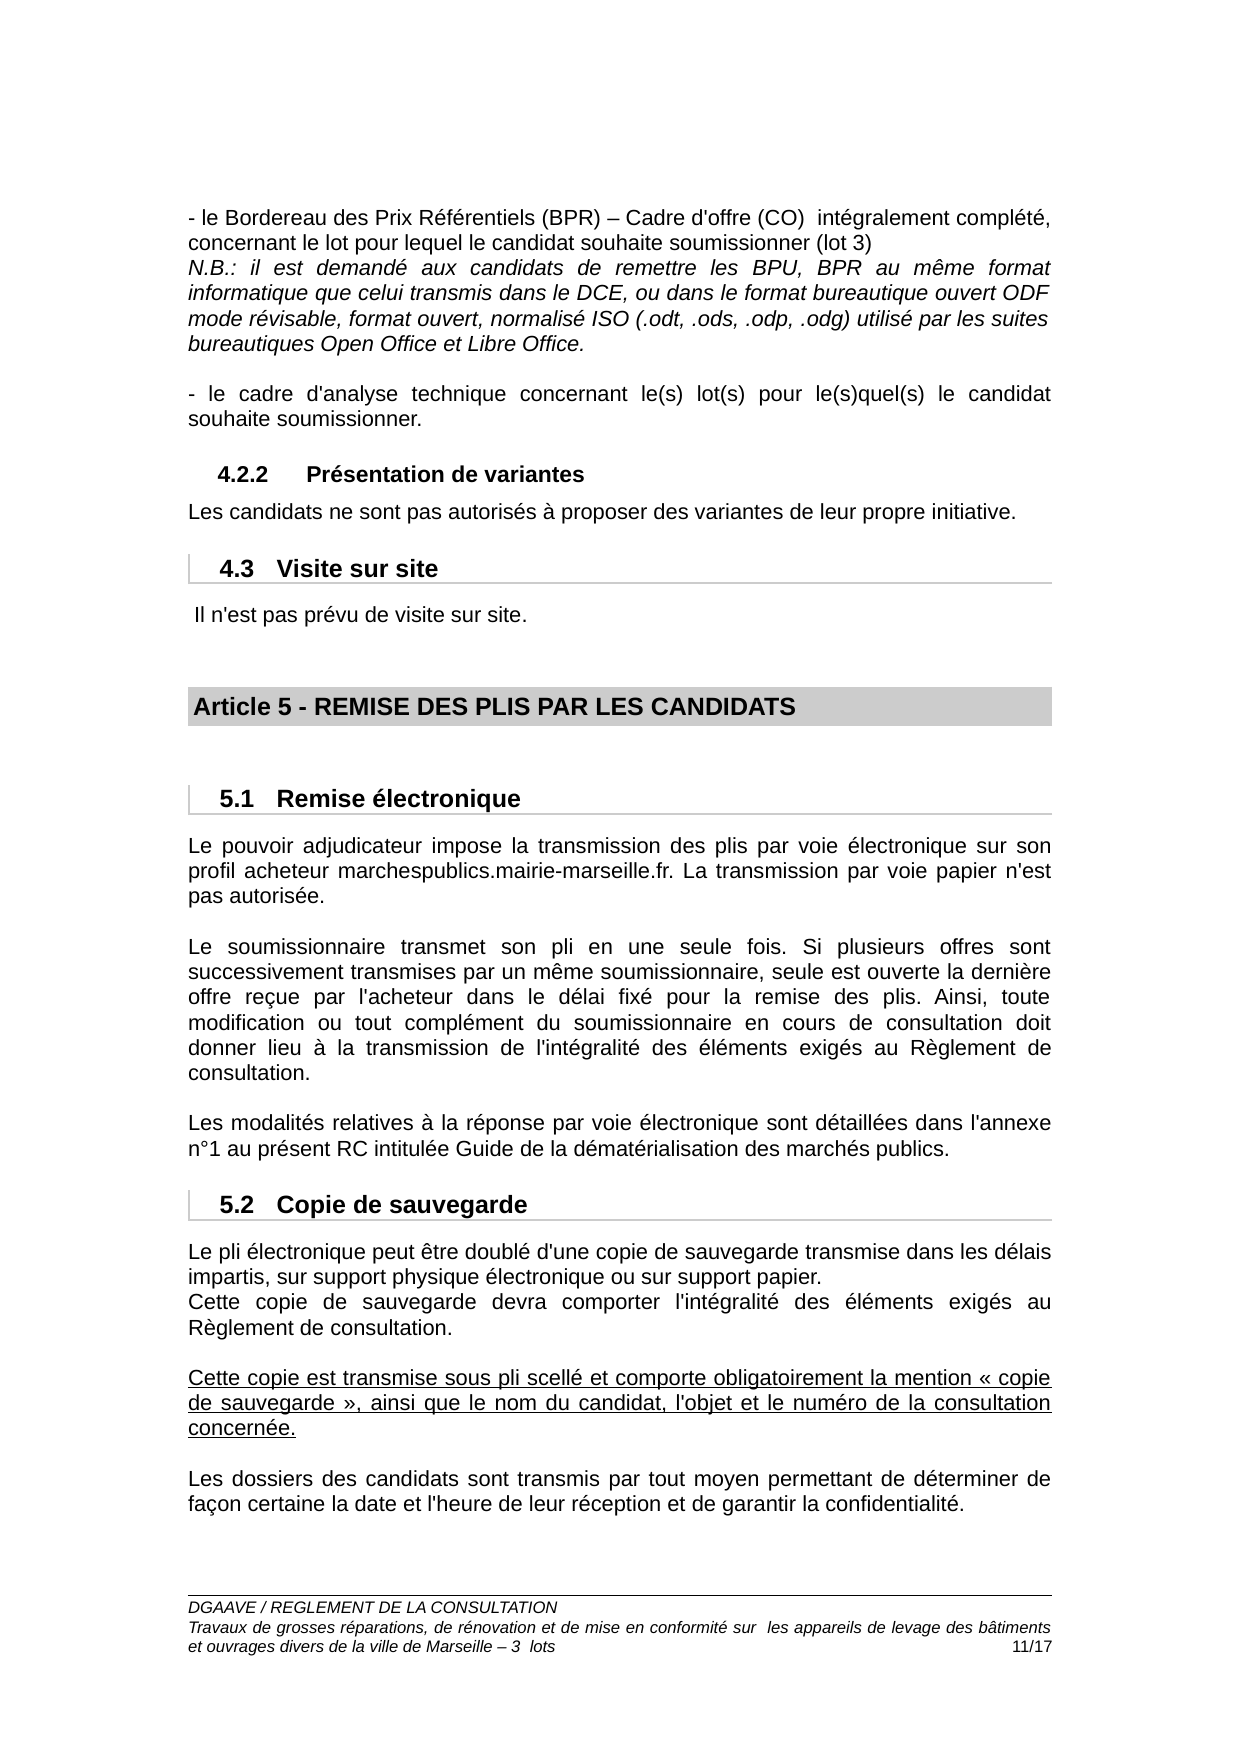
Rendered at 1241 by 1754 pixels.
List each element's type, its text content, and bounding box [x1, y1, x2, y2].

text Cette copie est transmise sous pli scellé et comporte obligatoirement la mention « copie [188, 1365, 1052, 1387]
text Le pli électronique peut être doublé d'une copie de sauvegarde transmise dans les délais impartis, sur support physique électronique ou sur support papier. [188, 1239, 1052, 1289]
text de sauvegarde », ainsi que le nom du candidat, l'objet et le numéro de la consultation [188, 1388, 1052, 1412]
text Les modalités relatives à la réponse par voie électronique sont détaillées dans l'annexe n°1 au présent RC intitulée Guide de la dématérialisation des marchés publics. [188, 1110, 1052, 1161]
subtitle Copie de sauvegarde [190, 1190, 1052, 1219]
subtitle REMISE DES PLIS PAR LES CANDIDATS [190, 689, 1050, 723]
subtitle Visite sur site [190, 554, 1052, 582]
text - le cadre d'analyse technique concernant le(s) lot(s) pour le(s)quel(s) le candidat souhaite soumissionner. [188, 381, 1052, 431]
text concernée. [188, 1413, 1052, 1440]
text Il n'est pas prévu de visite sur site. [188, 602, 1052, 627]
subtitle Remise électronique [188, 784, 1052, 813]
text Cette copie de sauvegarde devra comporter l'intégralité des éléments exigés au Règlement de consultation. [188, 1289, 1052, 1339]
text - le Bordereau des Prix Référentiels (BPR) – Cadre d'offre (CO) intégralement complété, concernant le lot pour lequel le candidat souhaite soumissionner (lot 3) [188, 204, 1052, 255]
text Le pouvoir adjudicateur impose la transmission des plis par voie électronique sur son profil acheteur marchespublics.mairie-marseille.fr. La transmission par voie papier n'est pas autorisée. [188, 833, 1052, 909]
text N.B.: il est demandé aux candidats de remettre les BPU, BPR au même format informatique que celui transmis dans le DCE, ou dans le format bureautique ouvert ODF mode révisable, format ouvert, normalisé ISO (.odt, .ods, .odp, .odg) utilisé par les suites bureautiques Open Office et Libre Office. [188, 255, 1052, 356]
text Les candidats ne sont pas autorisés à proposer des variantes de leur propre initiative. [188, 499, 1052, 524]
subtitle Présentation de variantes [188, 461, 1052, 487]
text Les dossiers des candidats sont transmis par tout moyen permettant de déterminer de façon certaine la date et l'heure de leur réception et de garantir la confidentialité. [188, 1466, 1052, 1516]
text Le soumissionnaire transmet son pli en une seule fois. Si plusieurs offres sont successivement transmises par un même soumissionnaire, seule est ouverte la dernière offre reçue par l'acheteur dans le délai fixé pour la remise des plis. Ainsi, toute modification ou tout complément du soumissionnaire en cours de consultation doit donner lieu à la transmission de l'intégralité des éléments exigés au Règlement de consultation. [188, 934, 1052, 1085]
